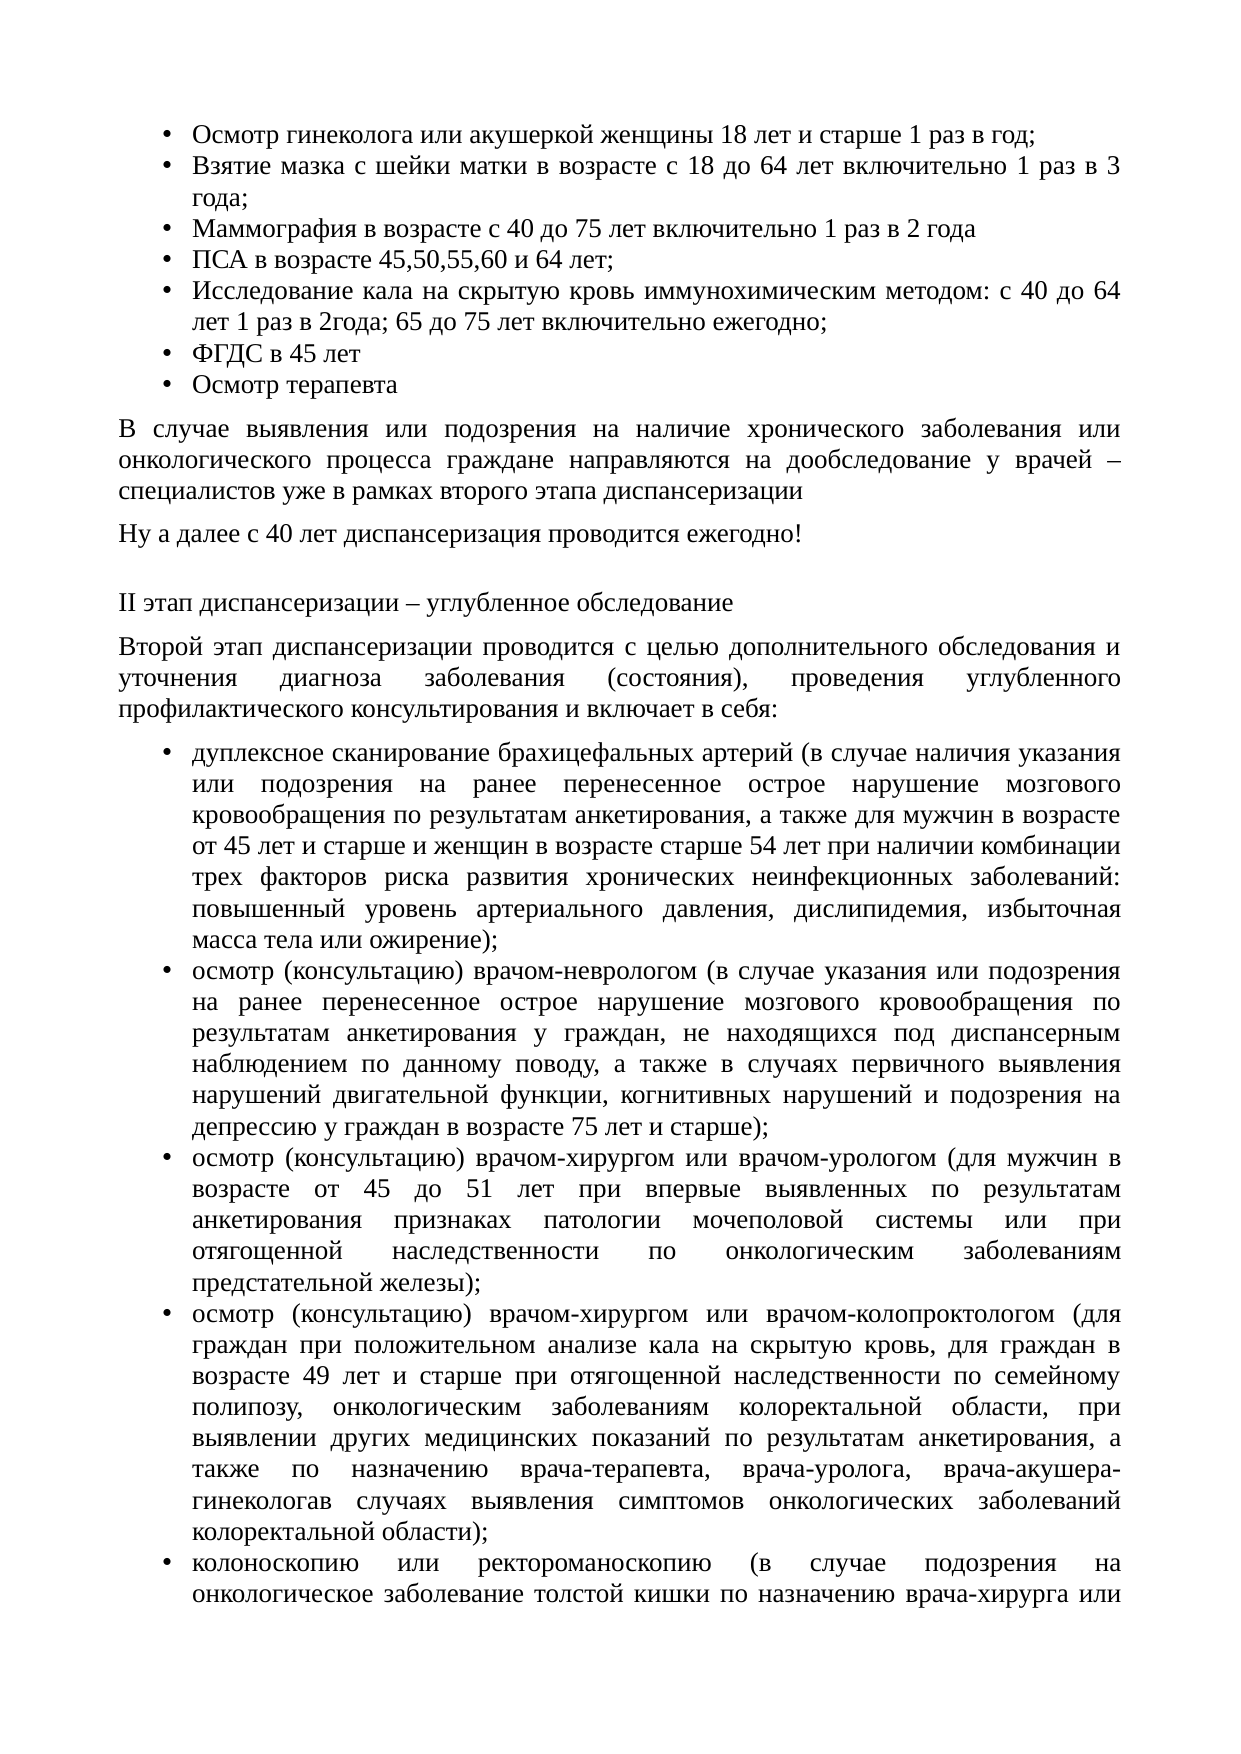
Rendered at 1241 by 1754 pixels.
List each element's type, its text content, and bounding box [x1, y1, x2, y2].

list Осмотр гинеколога или акушеркой женщины 18 лет и старше 1 раз в год; [162, 118, 1122, 149]
list ФГДС в 45 лет [162, 337, 1122, 368]
list осмотр (консультацию) врачом-хирургом или врачом-колопроктологом (для граждан при положительном анализе кала на скрытую кровь, для граждан в возрасте 49 лет и старше при отягощенной наследственности по семейному полипозу, онкологическим заболеваниям колоректальной области, при выявлении других медицинских показаний по результатам анкетирования, а также по назначению врача-терапевта, врача-уролога, врача-акушера-гинекологав случаях выявления симптомов онкологических заболеваний колоректальной области); [162, 1297, 1122, 1546]
list Взятие мазка с шейки матки в возрасте с 18 до 64 лет включительно 1 раз в 3 года; [162, 149, 1122, 212]
list Маммография в возрасте с 40 до 75 лет включительно 1 раз в 2 года [162, 212, 1122, 243]
list дуплексное сканирование брахицефальных артерий (в случае наличия указания или подозрения на ранее перенесенное острое нарушение мозгового кровообращения по результатам анкетирования, а также для мужчин в возрасте от 45 лет и старше и женщин в возрасте старше 54 лет при наличии комбинации трех факторов риска развития хронических неинфекционных заболеваний: повышенный уровень артериального давления, дислипидемия, избыточная масса тела или ожирение); [162, 736, 1122, 954]
list колоноскопию или ректороманоскопию (в случае подозрения на онкологическое заболевание толстой кишки по назначению врача-хирурга или [162, 1546, 1122, 1608]
list Исследование кала на скрытую кровь иммунохимическим методом: с 40 до 64 лет 1 раз в 2года; 65 до 75 лет включительно ежегодно; [162, 274, 1122, 337]
list Осмотр терапевта [162, 368, 1122, 399]
list ПСА в возрасте 45,50,55,60 и 64 лет; [162, 243, 1122, 274]
text Второй этап диспансеризации проводится с целью дополнительного обследования и уточнения диагноза заболевания (состояния), проведения углубленного профилактического консультирования и включает в себя: [118, 630, 1122, 723]
text В случае выявления или подозрения на наличие хронического заболевания или онкологического процесса граждане направляются на дообследование у врачей – специалистов уже в рамках второго этапа диспансеризации [118, 412, 1122, 505]
subtitle II этап диспансеризации – углубленное обследование [118, 586, 1122, 617]
text Ну а далее с 40 лет диспансеризация проводится ежегодно! [118, 518, 1122, 549]
list осмотр (консультацию) врачом-хирургом или врачом-урологом (для мужчин в возрасте от 45 до 51 лет при впервые выявленных по результатам анкетирования признаках патологии мочеполовой системы или при отягощенной наследственности по онкологическим заболеваниям предстательной железы); [162, 1141, 1122, 1297]
list осмотр (консультацию) врачом-неврологом (в случае указания или подозрения на ранее перенесенное острое нарушение мозгового кровообращения по результатам анкетирования у граждан, не находящихся под диспансерным наблюдением по данному поводу, а также в случаях первичного выявления нарушений двигательной функции, когнитивных нарушений и подозрения на депрессию у граждан в возрасте 75 лет и старше); [162, 954, 1122, 1141]
